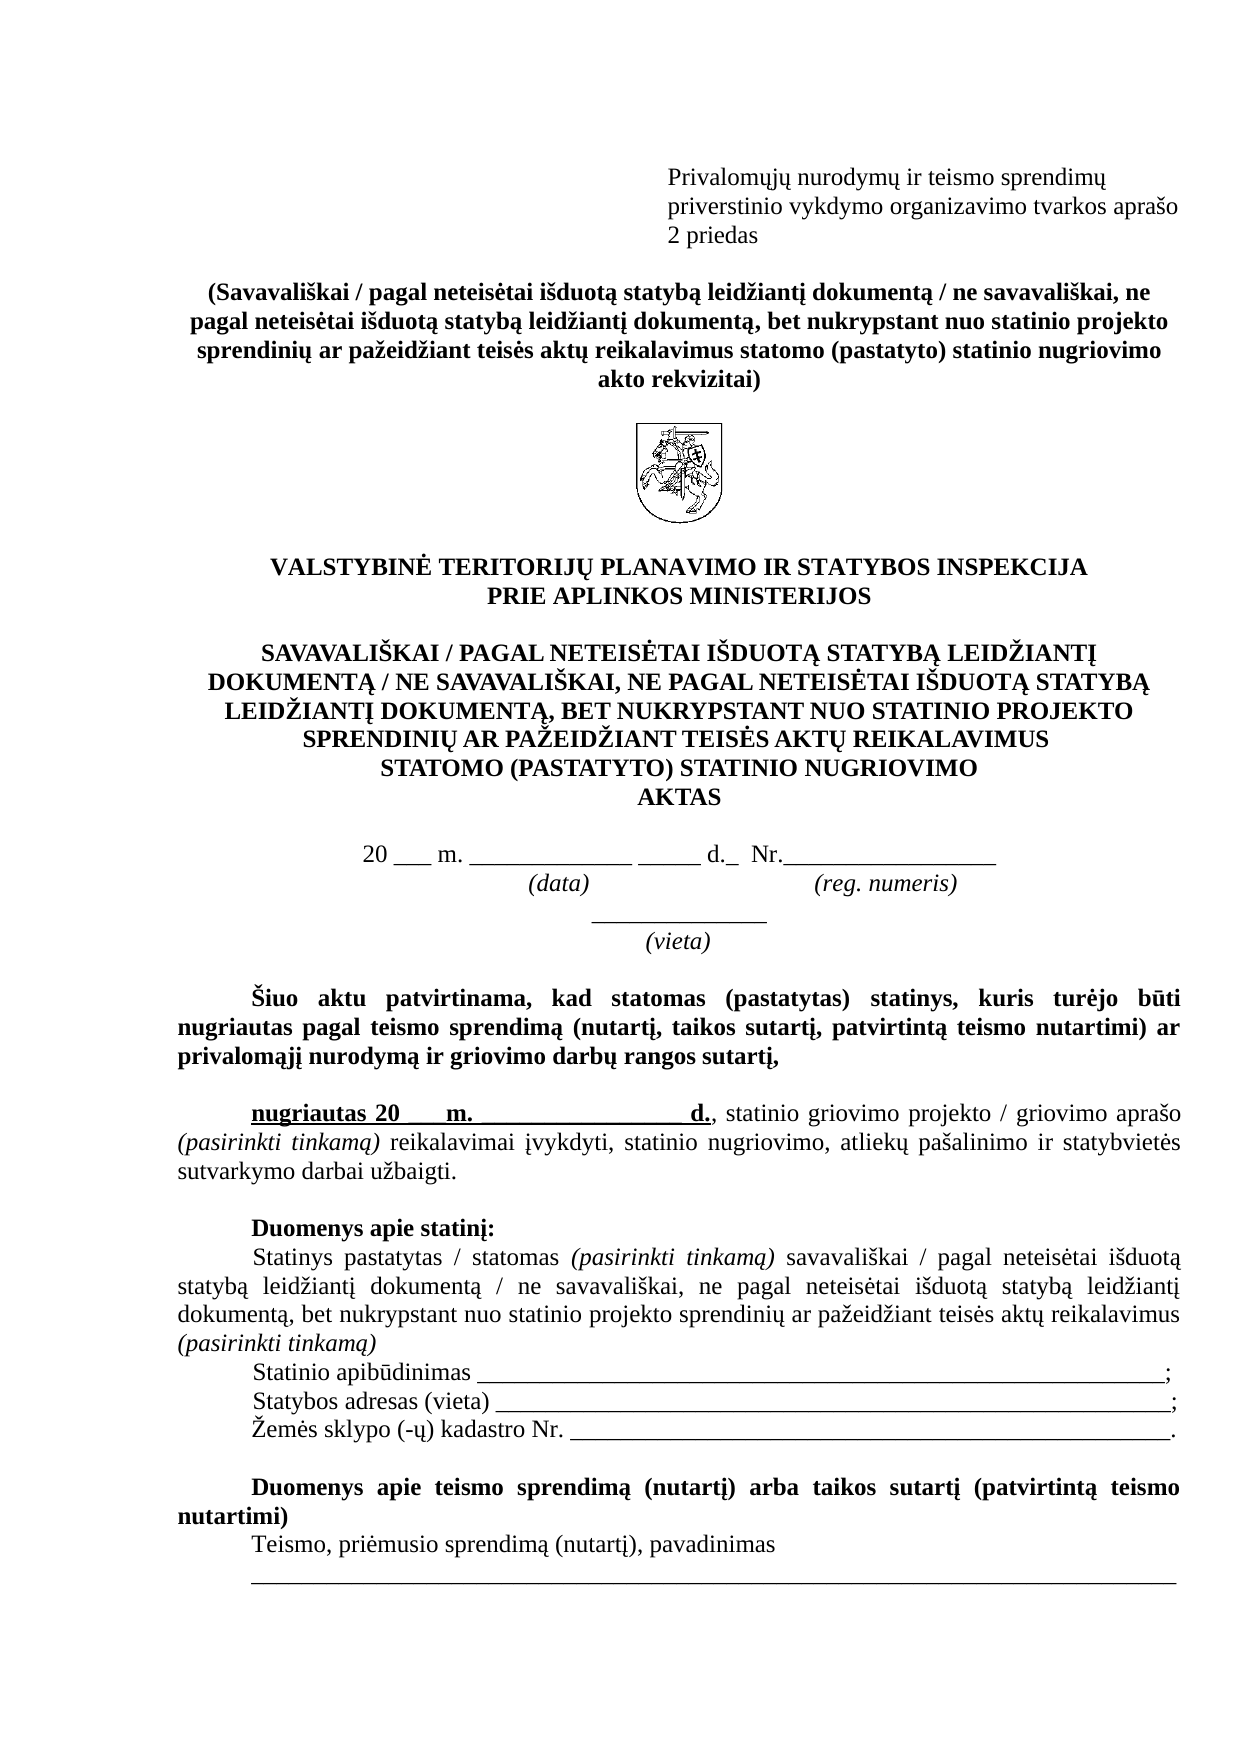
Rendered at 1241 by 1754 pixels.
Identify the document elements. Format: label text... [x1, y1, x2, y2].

text nugriautas 20 ___m. ________________ d., statinio griovimo projekto / griovimo aprašo (pasirinkti tinkamą) reikalavimai įvykdyti, statinio nugriovimo, atliekų pašalinimo ir statybvietės sutvarkymo darbai užbaigti. [177, 1098, 1181, 1184]
text (vieta) [177, 926, 1181, 954]
text Duomenys apie statinį: [177, 1213, 1181, 1242]
text VALSTYBINĖ TERITORIJŲ PLANAVIMO IR STATYBOS INSPEKCIJA [177, 552, 1181, 581]
text STATOMO (PASTATYTO) STATINIO NUGRIOVIMO [177, 753, 1181, 782]
text 2 priedas [635, 220, 1181, 249]
text Statinio apibūdinimas _______________________________________________________; [177, 1357, 1181, 1386]
text Teismo, priėmusio sprendimą (nutartį), pavadinimas [177, 1529, 1181, 1558]
text priverstinio vykdymo organizavimo tvarkos aprašo [635, 191, 1181, 220]
text (Savavališkai / pagal neteisėtai išduotą statybą leidžiantį dokumentą / ne savavališkai, ne pagal neteisėtai išduotą statybą leidžiantį dokumentą, bet nukrypstant nuo statinio projekto sprendinių ar pažeidžiant teisės aktų reikalavimus statomo (pastatyto) statinio nugriovimo akto rekvizitai) [177, 277, 1181, 392]
text ______________ [177, 897, 1181, 926]
text (data) (reg. numeris) [177, 868, 1181, 897]
text AKTAS [177, 782, 1181, 811]
text __________________________________________________________________________ [177, 1558, 1181, 1587]
text Duomenys apie teismo sprendimą (nutartį) arba taikos sutartį (patvirtintą teismo nutartimi) [177, 1472, 1181, 1529]
text 20 ___ m. _____________ _____ d._ Nr._________________ [177, 839, 1181, 868]
text Žemės sklypo (-ų) kadastro Nr. ________________________________________________. [177, 1414, 1181, 1443]
text Privalomųjų nurodymų ir teismo sprendimų [635, 162, 1181, 191]
text PRIE APLINKOS MINISTERIJOS [177, 581, 1181, 609]
text Statybos adresas (vieta) ______________________________________________________; [177, 1386, 1181, 1414]
text Šiuo aktu patvirtinama, kad statomas (pastatytas) statinys, kuris turėjo būti nugriautas pagal teismo sprendimą (nutartį, taikos sutartį, patvirtintą teismo nutartimi) ar privalomąjį nurodymą ir griovimo darbų rangos sutartį, [177, 983, 1181, 1069]
text Statinys pastatytas / statomas (pasirinkti tinkamą) savavališkai / pagal neteisėtai išduotą statybą leidžiantį dokumentą / ne savavališkai, ne pagal neteisėtai išduotą statybą leidžiantį dokumentą, bet nukrypstant nuo statinio projekto sprendinių ar pažeidžiant teisės aktų reikalavimus (pasirinkti tinkamą) [177, 1242, 1181, 1357]
text SAVAVALIŠKAI / PAGAL NETEISĖTAI IŠDUOTĄ STATYBĄ LEIDŽIANTĮ DOKUMENTĄ / NE SAVAVALIŠKAI, NE PAGAL NETEISĖTAI IŠDUOTĄ STATYBĄ LEIDŽIANTĮ DOKUMENTĄ, BET NUKRYPSTANT NUO STATINIO PROJEKTO SPRENDINIŲ AR PAŽEIDŽIANT TEISĖS AKTŲ REIKALAVIMUS [177, 638, 1181, 753]
